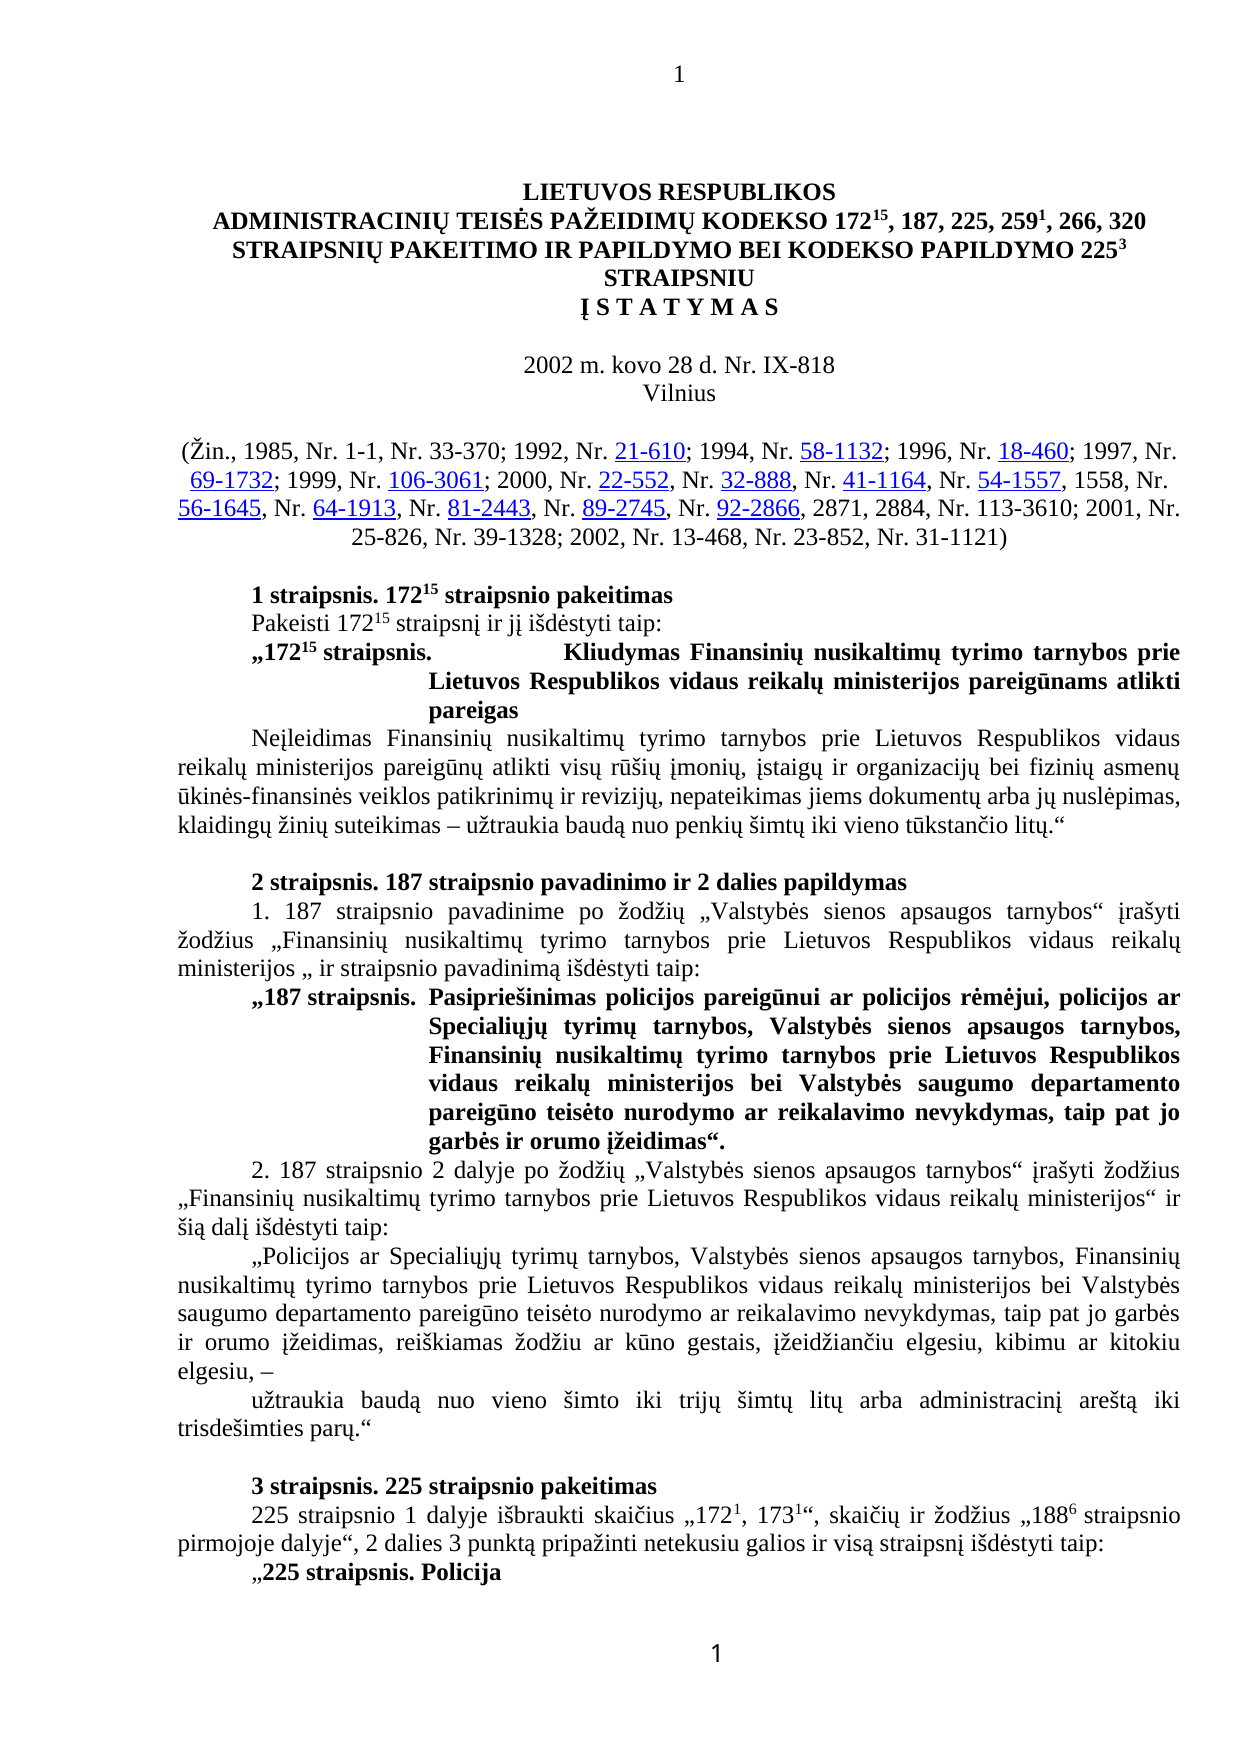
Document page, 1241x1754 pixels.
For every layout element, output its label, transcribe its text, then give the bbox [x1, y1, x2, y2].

text 2002 m. kovo 28 d. Nr. IX-818 [177, 350, 1181, 378]
text Į S T A T Y M A S [177, 292, 1181, 321]
text Neįleidimas Finansinių nusikaltimų tyrimo tarnybos prie Lietuvos Respublikos vidaus reikalų ministerijos pareigūnų atlikti visų rūšių įmonių, įstaigų ir organizacijų bei fizinių asmenų ūkinės-finansinės veiklos patikrinimų ir revizijų, nepateikimas jiems dokumentų arba jų nuslėpimas, klaidingų žinių suteikimas – užtraukia baudą nuo penkių šimtų iki vieno tūkstančio litų.“ [177, 723, 1181, 838]
text „Policijos ar Specialiųjų tyrimų tarnybos, Valstybės sienos apsaugos tarnybos, Finansinių nusikaltimų tyrimo tarnybos prie Lietuvos Respublikos vidaus reikalų ministerijos bei Valstybės saugumo departamento pareigūno teisėto nurodymo ar reikalavimo nevykdymas, taip pat jo garbės ir orumo įžeidimas, reiškiamas žodžiu ar kūno gestais, įžeidžiančiu elgesiu, kibimu ar kitokiu elgesiu, – [177, 1241, 1181, 1385]
text (Žin., 1985, Nr. 1-1, Nr. 33-370; 1992, Nr. 21-610; 1994, Nr. 58-1132; 1996, Nr. 18-460; 1997, Nr. 69-1732; 1999, Nr. 106-3061; 2000, Nr. 22-552, Nr. 32-888, Nr. 41-1164, Nr. 54-1557, 1558, Nr. 56-1645, Nr. 64-1913, Nr. 81-2443, Nr. 89-2745, Nr. 92-2866, 2871, 2884, Nr. 113-3610; 2001, Nr. 25-826, Nr. 39-1328; 2002, Nr. 13-468, Nr. 23-852, Nr. 31-1121) [177, 436, 1181, 551]
text 2 straipsnis. 187 straipsnio pavadinimo ir 2 dalies papildymas [177, 867, 1181, 896]
text Pakeisti 17215 straipsnį ir jį išdėstyti taip: [177, 608, 1181, 637]
text užtraukia baudą nuo vieno šimto iki trijų šimtų litų arba administracinį areštą iki trisdešimties parų.“ [177, 1385, 1181, 1442]
text „17215 straipsnis. Kliudymas Finansinių nusikaltimų tyrimo tarnybos prie Lietuvos Respublikos vidaus reikalų ministerijos pareigūnams atlikti pareigas [251, 637, 1181, 723]
text „225 straipsnis. Policija [177, 1557, 1181, 1586]
text LIETUVOS RESPUBLIKOS [177, 177, 1181, 206]
text 1 straipsnis. 17215 straipsnio pakeitimas [177, 580, 1181, 608]
text 1. 187 straipsnio pavadinime po žodžių „Valstybės sienos apsaugos tarnybos“ įrašyti žodžius „Finansinių nusikaltimų tyrimo tarnybos prie Lietuvos Respublikos vidaus reikalų ministerijos „ ir straipsnio pavadinimą išdėstyti taip: [177, 896, 1181, 982]
text ADMINISTRACINIŲ TEISĖS PAŽEIDIMŲ KODEKSO 17215, 187, 225, 2591, 266, 320 STRAIPSNIŲ PAKEITIMO IR PAPILDYMO BEI KODEKSO PAPILDYMO 2253 STRAIPSNIU [177, 206, 1181, 292]
text 3 straipsnis. 225 straipsnio pakeitimas [177, 1471, 1181, 1500]
text „187 straipsnis. Pasipriešinimas policijos pareigūnui ar policijos rėmėjui, policijos ar Specialiųjų tyrimų tarnybos, Valstybės sienos apsaugos tarnybos, Finansinių nusikaltimų tyrimo tarnybos prie Lietuvos Respublikos vidaus reikalų ministerijos bei Valstybės saugumo departamento pareigūno teisėto nurodymo ar reikalavimo nevykdymas, taip pat jo garbės ir orumo įžeidimas“. [251, 982, 1181, 1155]
text 225 straipsnio 1 dalyje išbraukti skaičius „1721, 1731“, skaičių ir žodžius „1886 straipsnio pirmojoje dalyje“, 2 dalies 3 punktą pripažinti netekusiu galios ir visą straipsnį išdėstyti taip: [177, 1500, 1181, 1557]
text 2. 187 straipsnio 2 dalyje po žodžių „Valstybės sienos apsaugos tarnybos“ įrašyti žodžius „Finansinių nusikaltimų tyrimo tarnybos prie Lietuvos Respublikos vidaus reikalų ministerijos“ ir šią dalį išdėstyti taip: [177, 1155, 1181, 1241]
text Vilnius [177, 378, 1181, 407]
